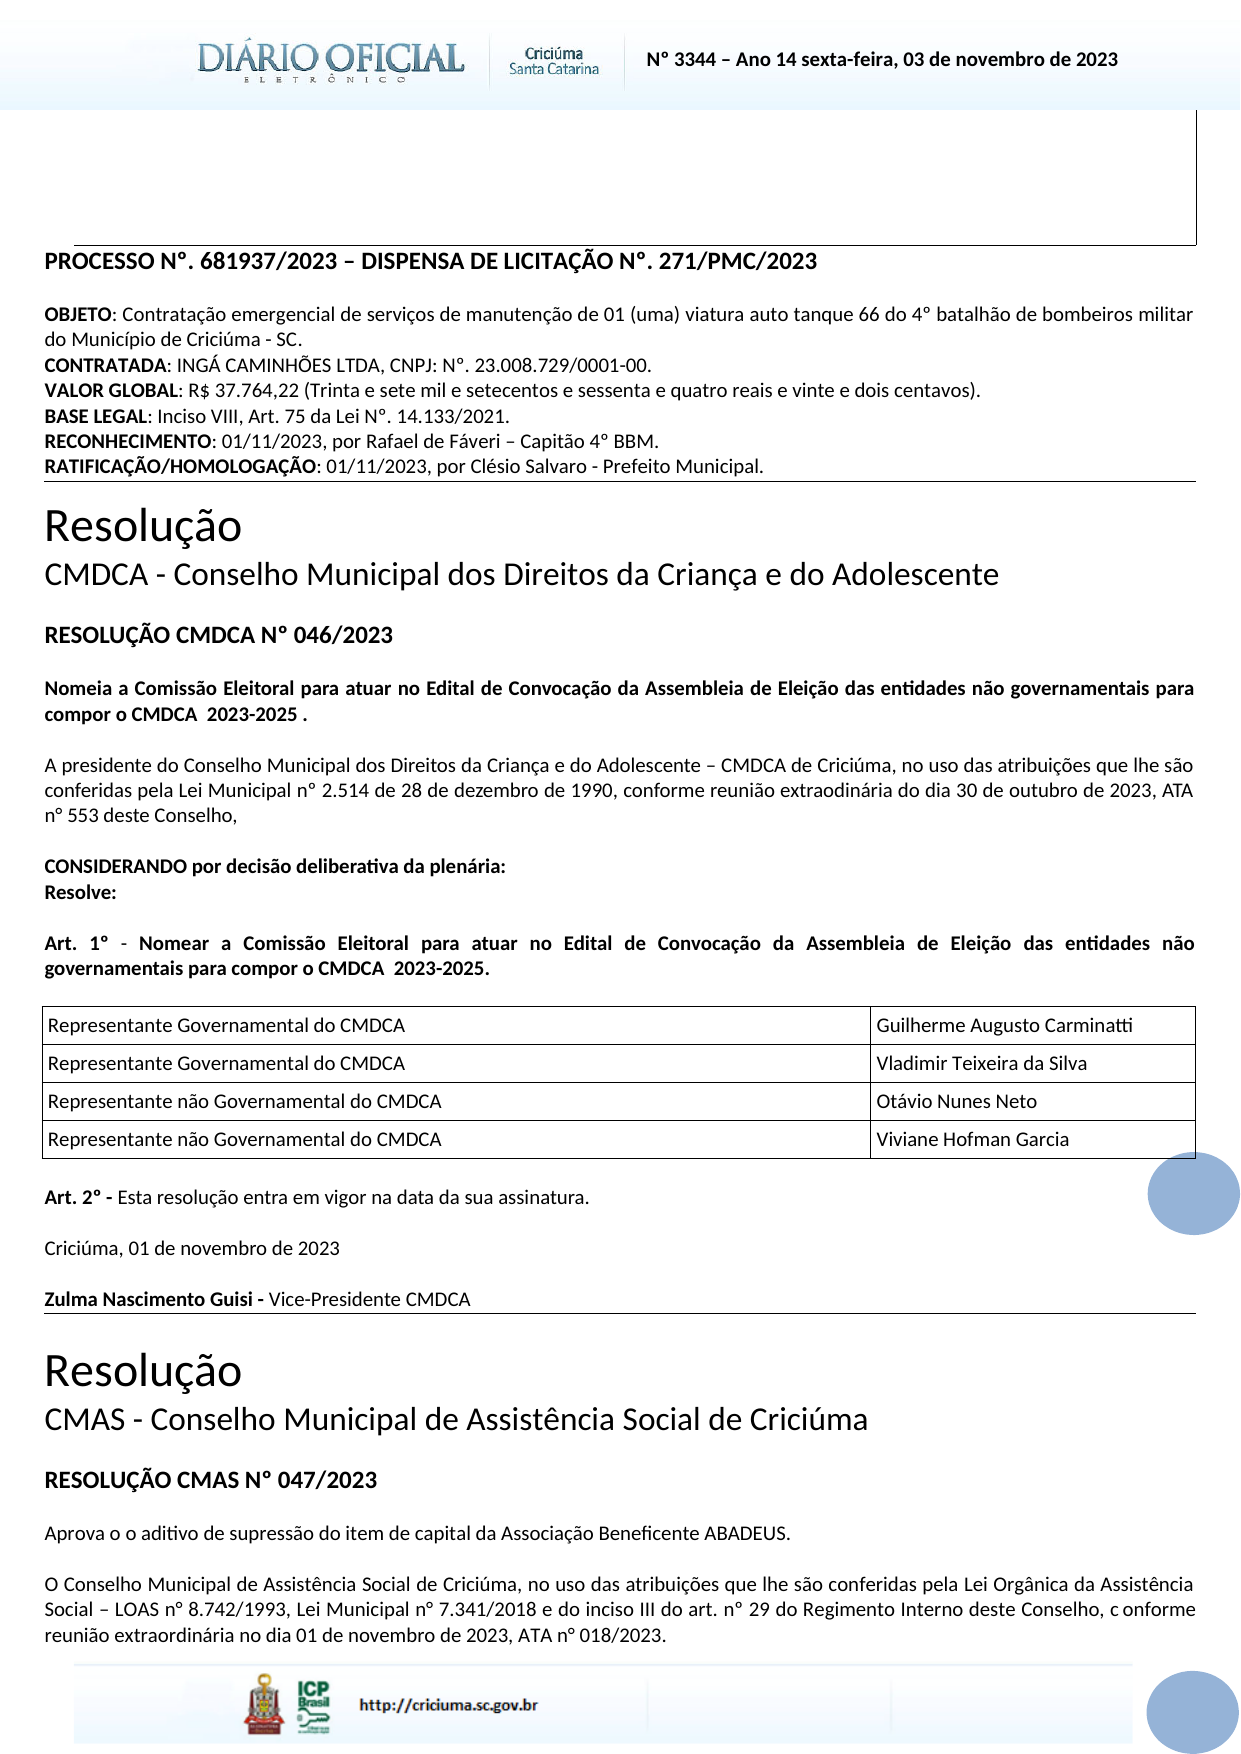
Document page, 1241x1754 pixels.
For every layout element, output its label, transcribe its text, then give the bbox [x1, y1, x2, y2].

text Zulma Nascimento Guisi - Vice-Presidente CMDCA [44, 1286, 1196, 1313]
table_cell Representante Governamental do CMDCA [43, 1045, 870, 1082]
table_cell Vladimir Teixeira da Silva [871, 1045, 1195, 1082]
text Aprova o o aditivo de supressão do item de capital da Associação Beneficente ABADEUS. [44, 1520, 1196, 1546]
text OBJETO: Contratação emergencial de serviços de manutenção de 01 (uma) viatura auto tanque 66 do 4º batalhão de bombeiros militar do Município de Criciúma - SC. [44, 301, 1196, 352]
text CMAS - Conselho Municipal de Assistência Social de Criciúma [44, 1398, 1196, 1439]
text RESOLUÇÃO CMDCA Nº 046/2023 [44, 619, 1196, 650]
text CMDCA - Conselho Municipal dos Direitos da Criança e do Adolescente [44, 553, 1196, 594]
text BASE LEGAL: Inciso VIII, Art. 75 da Lei Nº. 14.133/2021. [44, 403, 1196, 428]
text RATIFICAÇÃO/HOMOLOGAÇÃO: 01/11/2023, por Clésio Salvaro - Prefeito Municipal. [44, 454, 1196, 481]
text PROCESSO Nº. 681937/2023 – DISPENSA DE LICITAÇÃO Nº. 271/PMC/2023 [44, 245, 1196, 276]
table_header Guilherme Augusto Carminatti [871, 1007, 1195, 1044]
text CONTRATADA: INGÁ CAMINHÕES LTDA, CNPJ: Nº. 23.008.729/0001-00. [44, 352, 1196, 377]
text Art. 2º - Esta resolução entra em vigor na data da sua assinatura. [44, 1184, 1150, 1209]
table_header Representante Governamental do CMDCA [43, 1007, 870, 1044]
text RESOLUÇÃO CMAS Nº 047/2023 [44, 1464, 1196, 1495]
text VALOR GLOBAL: R$ 37.764,22 (Trinta e sete mil e setecentos e sessenta e quatro reais e vinte e dois centavos). [44, 377, 1196, 403]
text Art. 1º - Nomear a Comissão Eleitoral para atuar no Edital de Convocação da Assembleia de Eleição das entidades não governamentais para compor o CMDCA 2023-2025. [44, 930, 1196, 981]
text Resolve: [44, 879, 1196, 904]
text A presidente do Conselho Municipal dos Direitos da Criança e do Adolescente – CMDCA de Criciúma, no uso das atribuições que lhe são conferidas pela Lei Municipal nº 2.514 de 28 de dezembro de 1990, conforme reunião extraodinária do dia 30 de outubro de 2023, ATA n° 553 deste Conselho, [44, 752, 1196, 828]
text Nomeia a Comissão Eleitoral para atuar no Edital de Convocação da Assembleia de Eleição das entidades não governamentais para compor o CMDCA 2023-2025 . [44, 676, 1196, 726]
table_cell Otávio Nunes Neto [871, 1083, 1195, 1120]
table_cell Representante não Governamental do CMDCA [43, 1083, 870, 1120]
text RECONHECIMENTO: 01/11/2023, por Rafael de Fáveri – Capitão 4º BBM. [44, 428, 1196, 454]
text O Conselho Municipal de Assistência Social de Criciúma, no uso das atribuições que lhe são conferidas pela Lei Orgânica da Assistência Social – LOAS n° 8.742/1993, Lei Municipal n° 7.341/2018 e do inciso III do art. nº 29 do Regimento Interno deste Conselho, conforme reunião extraordinária no dia 01 de novembro de 2023, ATA n° 018/2023. [44, 1571, 1196, 1647]
text CONSIDERANDO por decisão deliberativa da plenária: [44, 853, 1196, 879]
text Resolução [44, 1340, 1196, 1398]
text Resolução [44, 495, 1196, 553]
table_cell Representante não Governamental do CMDCA [43, 1121, 870, 1158]
table_cell Viviane Hofman Garcia [871, 1121, 1195, 1158]
text Criciúma, 01 de novembro de 2023 [44, 1235, 1196, 1260]
